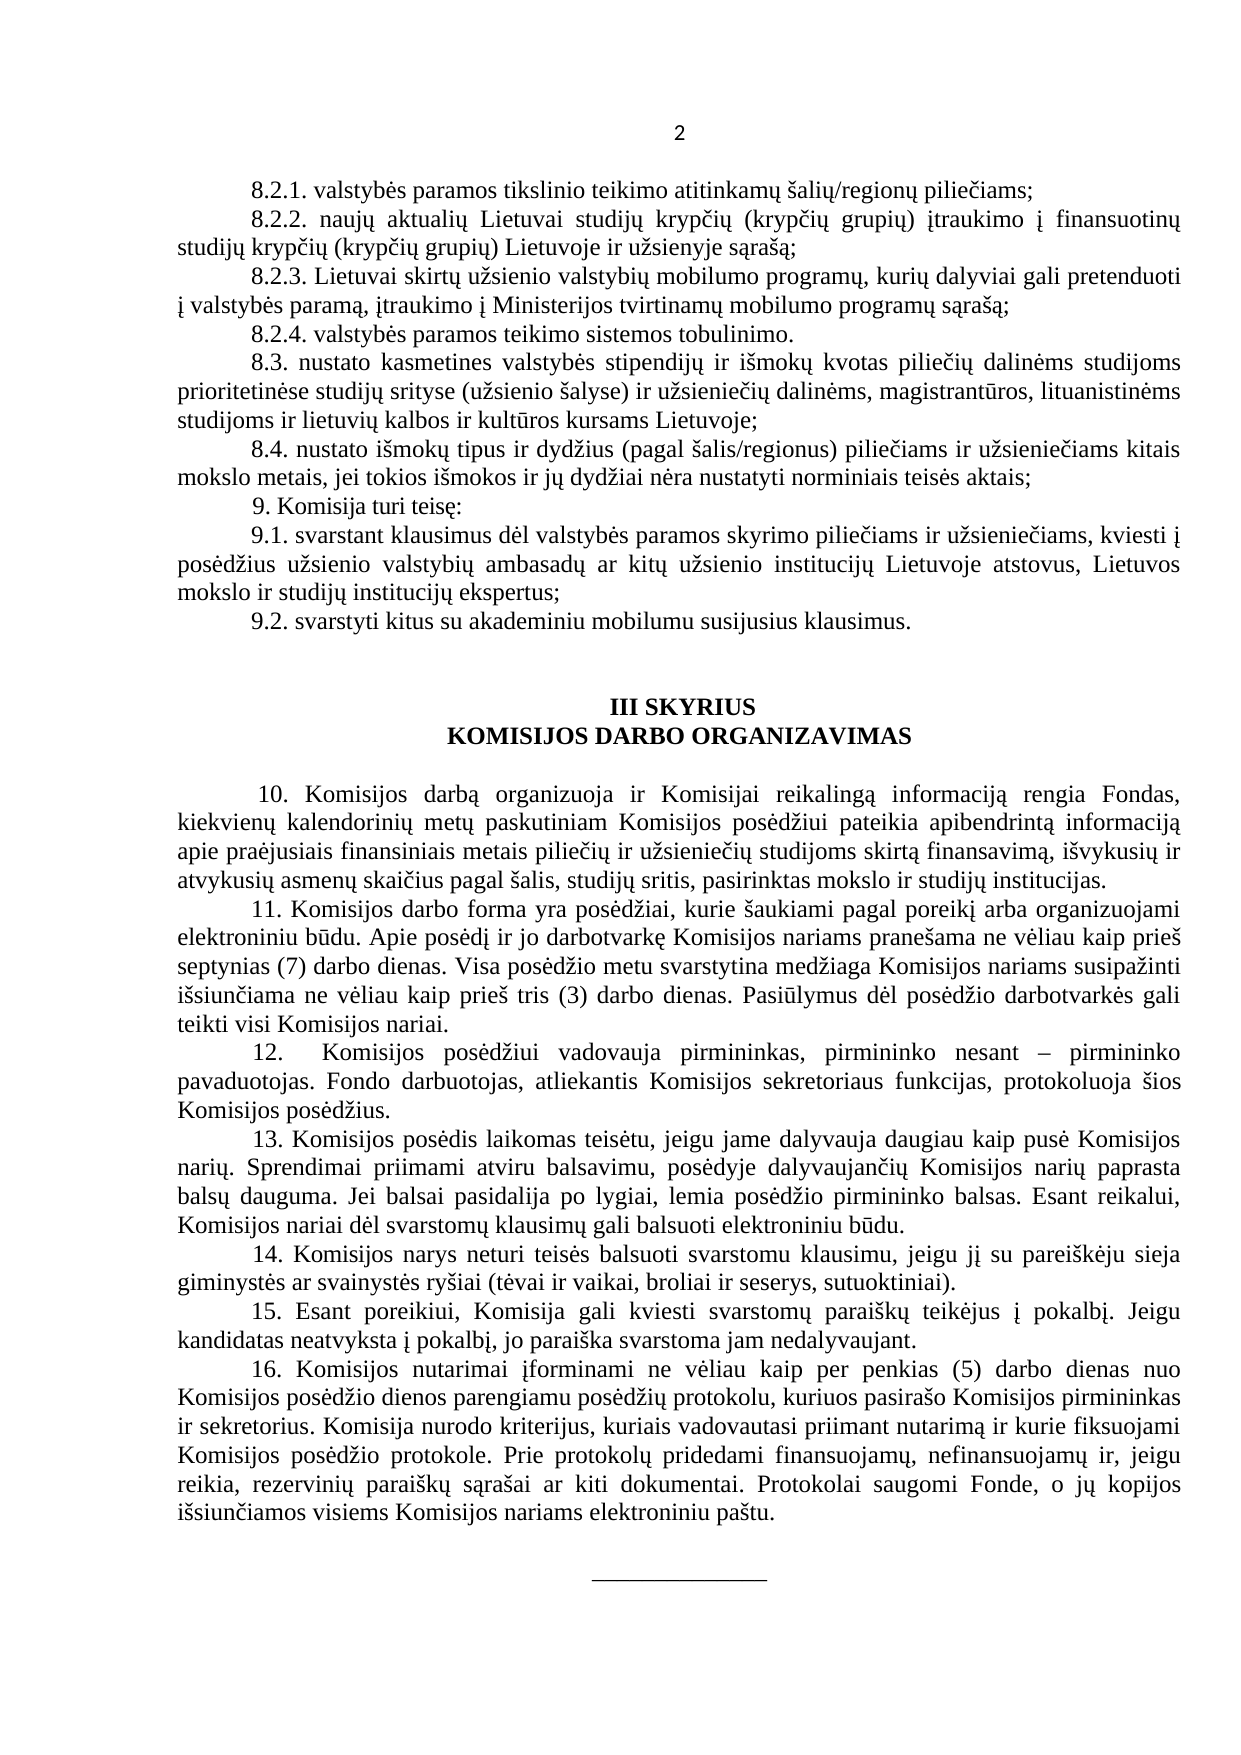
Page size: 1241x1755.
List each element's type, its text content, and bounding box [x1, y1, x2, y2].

text KOMISIJOS DARBO ORGANIZAVIMAS [177, 721, 1182, 750]
text 13. Komisijos posėdis laikomas teisėtu, jeigu jame dalyvauja daugiau kaip pusė Komisijos narių. Sprendimai priimami atviru balsavimu, posėdyje dalyvaujančių Komisijos narių paprasta balsų dauguma. Jei balsai pasidalija po lygiai, lemia posėdžio pirmininko balsas. Esant reikalui, Komisijos nariai dėl svarstomų klausimų gali balsuoti elektroniniu būdu. [177, 1124, 1182, 1239]
text III SKYRIUS [177, 692, 1182, 721]
text 8.2.4. valstybės paramos teikimo sistemos tobulinimo. [177, 319, 1182, 347]
text 8.2.3. Lietuvai skirtų užsienio valstybių mobilumo programų, kurių dalyviai gali pretenduoti į valstybės paramą, įtraukimo į Ministerijos tvirtinamų mobilumo programų sąrašą; [177, 261, 1182, 319]
text 11. Komisijos darbo forma yra posėdžiai, kurie šaukiami pagal poreikį arba organizuojami elektroniniu būdu. Apie posėdį ir jo darbotvarkę Komisijos nariams pranešama ne vėliau kaip prieš septynias (7) darbo dienas. Visa posėdžio metu svarstytina medžiaga Komisijos nariams susipažinti išsiunčiama ne vėliau kaip prieš tris (3) darbo dienas. Pasiūlymus dėl posėdžio darbotvarkės gali teikti visi Komisijos nariai. [177, 894, 1182, 1037]
text 10. Komisijos darbą organizuoja ir Komisijai reikalingą informaciją rengia Fondas, kiekvienų kalendorinių metų paskutiniam Komisijos posėdžiui pateikia apibendrintą informaciją apie praėjusiais finansiniais metais piliečių ir užsieniečių studijoms skirtą finansavimą, išvykusių ir atvykusių asmenų skaičius pagal šalis, studijų sritis, pasirinktas mokslo ir studijų institucijas. [177, 779, 1182, 894]
text 8.3. nustato kasmetines valstybės stipendijų ir išmokų kvotas piliečių dalinėms studijoms prioritetinėse studijų srityse (užsienio šalyse) ir užsieniečių dalinėms, magistrantūros, lituanistinėms studijoms ir lietuvių kalbos ir kultūros kursams Lietuvoje; [177, 347, 1182, 434]
text ______________ [177, 1555, 1182, 1584]
text 12. Komisijos posėdžiui vadovauja pirmininkas, pirmininko nesant – pirmininko pavaduotojas. Fondo darbuotojas, atliekantis Komisijos sekretoriaus funkcijas, protokoluoja šios Komisijos posėdžius. [177, 1037, 1182, 1124]
text 9. Komisija turi teisę: [177, 491, 1182, 520]
text 8.2.1. valstybės paramos tikslinio teikimo atitinkamų šalių/regionų piliečiams; [177, 175, 1182, 204]
text 9.2. svarstyti kitus su akademiniu mobilumu susijusius klausimus. [177, 606, 1182, 635]
text 8.4. nustato išmokų tipus ir dydžius (pagal šalis/regionus) piliečiams ir užsieniečiams kitais mokslo metais, jei tokios išmokos ir jų dydžiai nėra nustatyti norminiais teisės aktais; [177, 434, 1182, 491]
text 8.2.2. naujų aktualių Lietuvai studijų krypčių (krypčių grupių) įtraukimo į finansuotinų studijų krypčių (krypčių grupių) Lietuvoje ir užsienyje sąrašą; [177, 204, 1182, 261]
text 15. Esant poreikiui, Komisija gali kviesti svarstomų paraiškų teikėjus į pokalbį. Jeigu kandidatas neatvyksta į pokalbį, jo paraiška svarstoma jam nedalyvaujant. [177, 1296, 1182, 1354]
text 16. Komisijos nutarimai įforminami ne vėliau kaip per penkias (5) darbo dienas nuo Komisijos posėdžio dienos parengiamu posėdžių protokolu, kuriuos pasirašo Komisijos pirmininkas ir sekretorius. Komisija nurodo kriterijus, kuriais vadovautasi priimant nutarimą ir kurie fiksuojami Komisijos posėdžio protokole. Prie protokolų pridedami finansuojamų, nefinansuojamų ir, jeigu reikia, rezervinių paraiškų sąrašai ar kiti dokumentai. Protokolai saugomi Fonde, o jų kopijos išsiunčiamos visiems Komisijos nariams elektroniniu paštu. [177, 1354, 1182, 1526]
text 9.1. svarstant klausimus dėl valstybės paramos skyrimo piliečiams ir užsieniečiams, kviesti į posėdžius užsienio valstybių ambasadų ar kitų užsienio institucijų Lietuvoje atstovus, Lietuvos mokslo ir studijų institucijų ekspertus; [177, 520, 1182, 606]
text 14. Komisijos narys neturi teisės balsuoti svarstomu klausimu, jeigu jį su pareiškėju sieja giminystės ar svainystės ryšiai (tėvai ir vaikai, broliai ir seserys, sutuoktiniai). [177, 1239, 1182, 1296]
